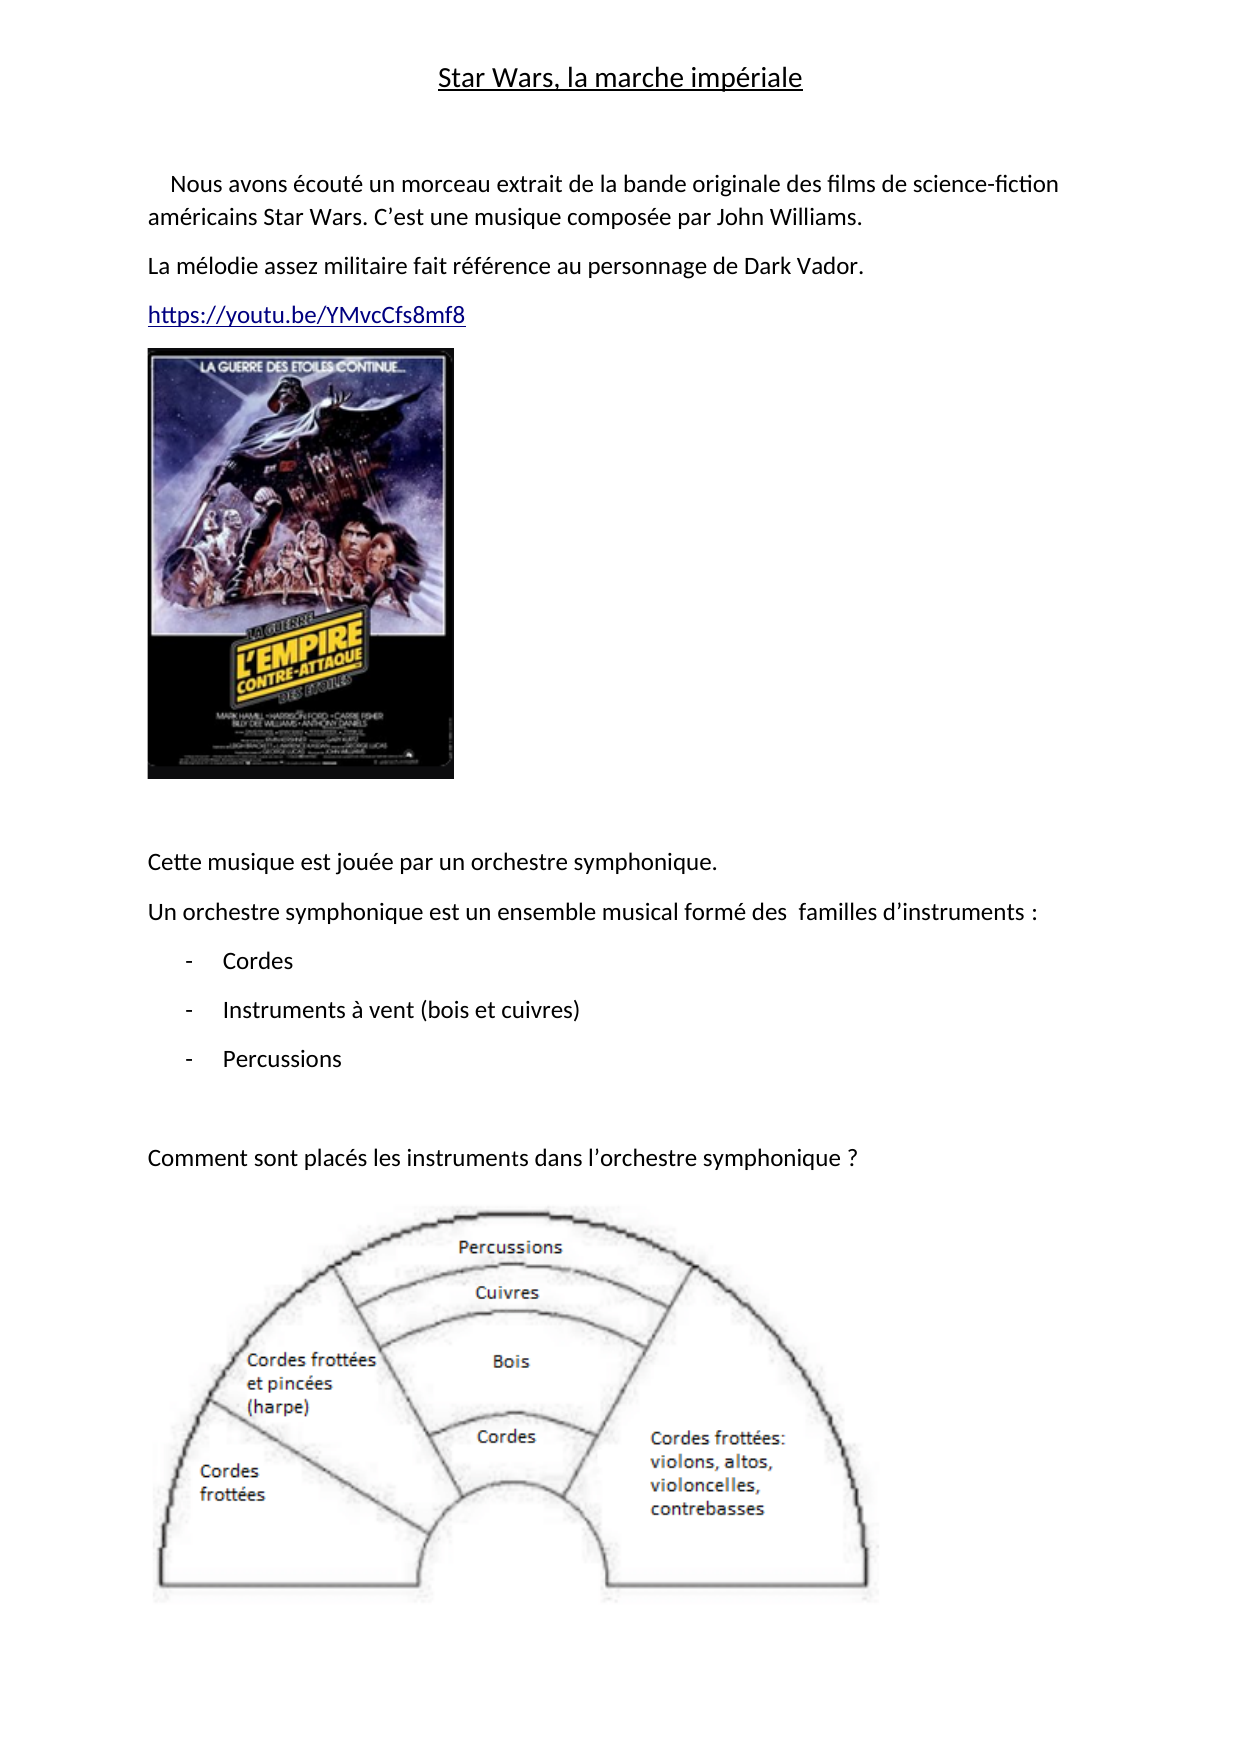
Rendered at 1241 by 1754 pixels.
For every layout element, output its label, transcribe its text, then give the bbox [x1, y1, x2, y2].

text Nous avons écouté un morceau extrait de la bande originale des films de science-fiction américains Star Wars. C’est une musique composée par John Williams. [148, 168, 1092, 232]
text Un orchestre symphonique est un ensemble musical formé des familles d’instruments : [148, 896, 1092, 926]
text https://youtu.be/YMvcCfs8mf8 [148, 299, 1092, 330]
list Instruments à vent (bois et cuivres) [185, 994, 1092, 1025]
text La mélodie assez militaire fait référence au personnage de Dark Vador. [148, 250, 1092, 281]
list Percussions [185, 1043, 1092, 1074]
list Cordes [185, 945, 1092, 975]
text Comment sont placés les instruments dans l’orchestre symphonique ? [148, 1142, 1092, 1172]
text Star Wars, la marche impériale [148, 59, 1092, 95]
text Cette musique est jouée par un orchestre symphonique. [148, 846, 1092, 877]
